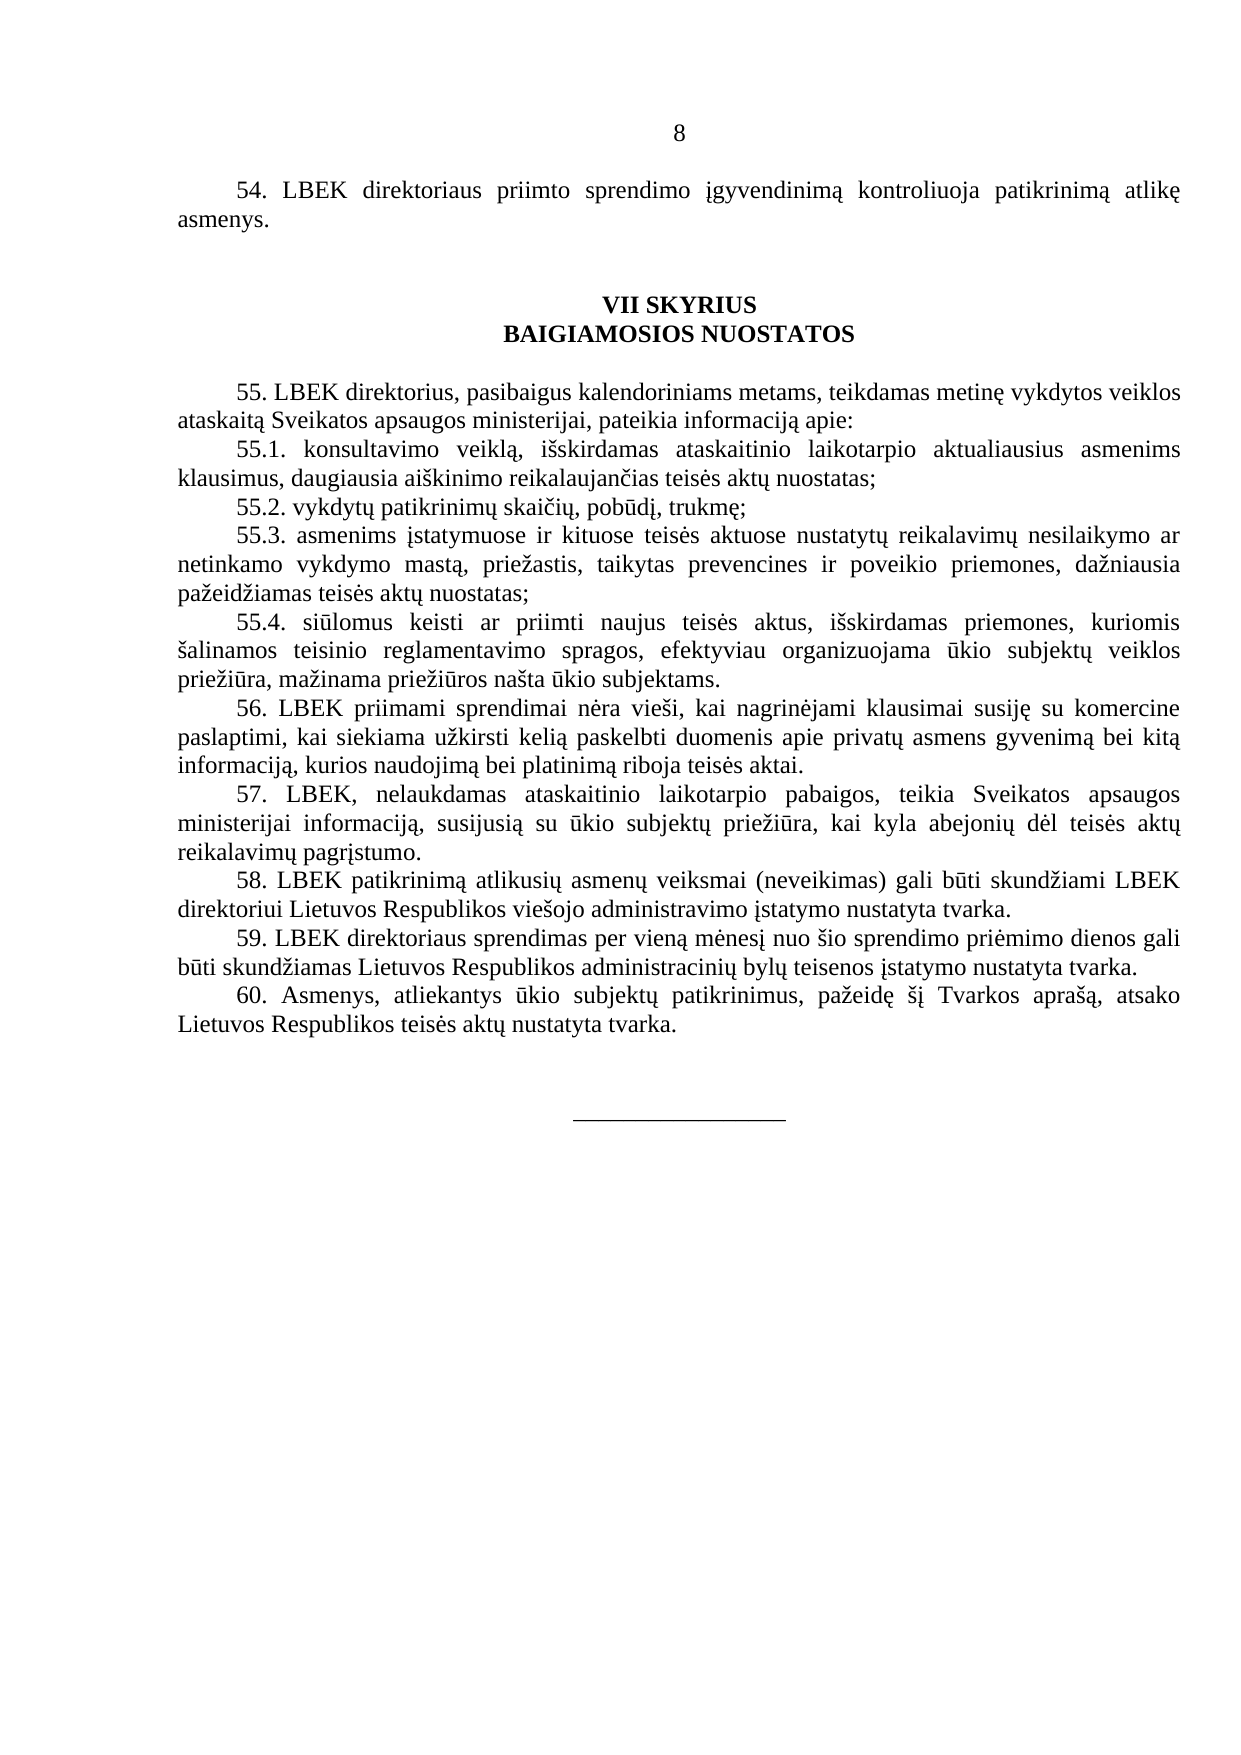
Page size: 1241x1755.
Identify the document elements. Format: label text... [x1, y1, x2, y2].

text 59. LBEK direktoriaus sprendimas per vieną mėnesį nuo šio sprendimo priėmimo dienos gali būti skundžiamas Lietuvos Respublikos administracinių bylų teisenos įstatymo nustatyta tvarka. [177, 923, 1181, 981]
text 57. LBEK, nelaukdamas ataskaitinio laikotarpio pabaigos, teikia Sveikatos apsaugos ministerijai informaciją, susijusią su ūkio subjektų priežiūra, kai kyla abejonių dėl teisės aktų reikalavimų pagrįstumo. [177, 779, 1181, 866]
text 55. LBEK direktorius, pasibaigus kalendoriniams metams, teikdamas metinę vykdytos veiklos ataskaitą Sveikatos apsaugos ministerijai, pateikia informaciją apie: [177, 377, 1181, 434]
text 56. LBEK priimami sprendimai nėra vieši, kai nagrinėjami klausimai susiję su komercine paslaptimi, kai siekiama užkirsti kelią paskelbti duomenis apie privatų asmens gyvenimą bei kitą informaciją, kurios naudojimą bei platinimą riboja teisės aktai. [177, 693, 1181, 779]
text 55.3. asmenims įstatymuose ir kituose teisės aktuose nustatytų reikalavimų nesilaikymo ar netinkamo vykdymo mastą, priežastis, taikytas prevencines ir poveikio priemones, dažniausia pažeidžiamas teisės aktų nuostatas; [177, 521, 1181, 607]
text 58. LBEK patikrinimą atlikusių asmenų veiksmai (neveikimas) gali būti skundžiami LBEK direktoriui Lietuvos Respublikos viešojo administravimo įstatymo nustatyta tvarka. [177, 866, 1181, 923]
text 55.4. siūlomus keisti ar priimti naujus teisės aktus, išskirdamas priemones, kuriomis šalinamos teisinio reglamentavimo spragos, efektyviau organizuojama ūkio subjektų veiklos priežiūra, mažinama priežiūros našta ūkio subjektams. [177, 607, 1181, 693]
text 55.2. vykdytų patikrinimų skaičių, pobūdį, trukmę; [177, 492, 1181, 521]
text BAIGIAMOSIOS NUOSTATOS [177, 319, 1181, 348]
text 60. Asmenys, atliekantys ūkio subjektų patikrinimus, pažeidę šį Tvarkos aprašą, atsako Lietuvos Respublikos teisės aktų nustatyta tvarka. [177, 981, 1181, 1038]
text 54. LBEK direktoriaus priimto sprendimo įgyvendinimą kontroliuoja patikrinimą atlikę asmenys. [177, 176, 1181, 233]
text _________________ [177, 1096, 1181, 1124]
text 55.1. konsultavimo veiklą, išskirdamas ataskaitinio laikotarpio aktualiausius asmenims klausimus, daugiausia aiškinimo reikalaujančias teisės aktų nuostatas; [177, 434, 1181, 492]
text VII SKYRIUS [177, 291, 1181, 319]
